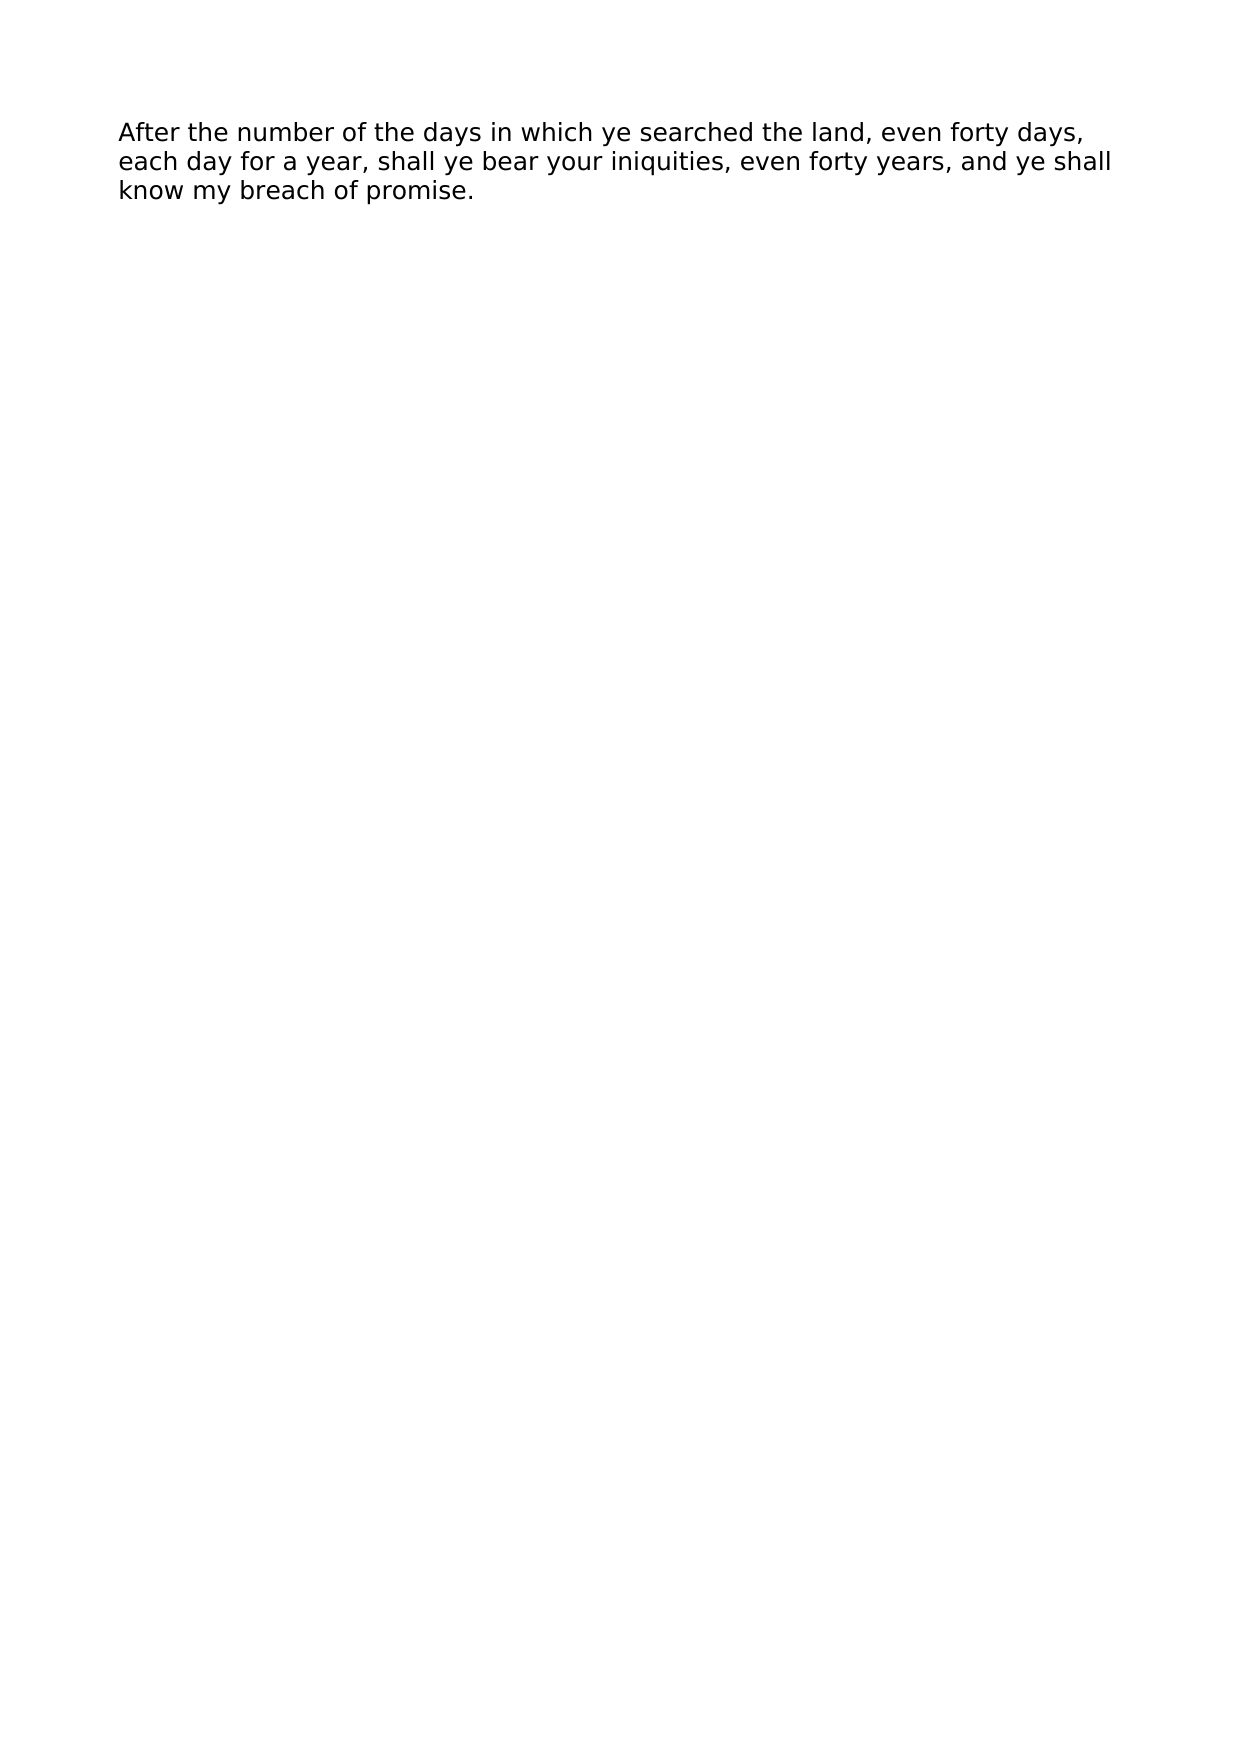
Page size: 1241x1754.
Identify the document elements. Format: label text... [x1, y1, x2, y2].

text After the number of the days in which ye searched the land, even forty days, each day for a year, shall ye bear your iniquities, even forty years, and ye shall know my breach of promise. [118, 118, 1122, 206]
